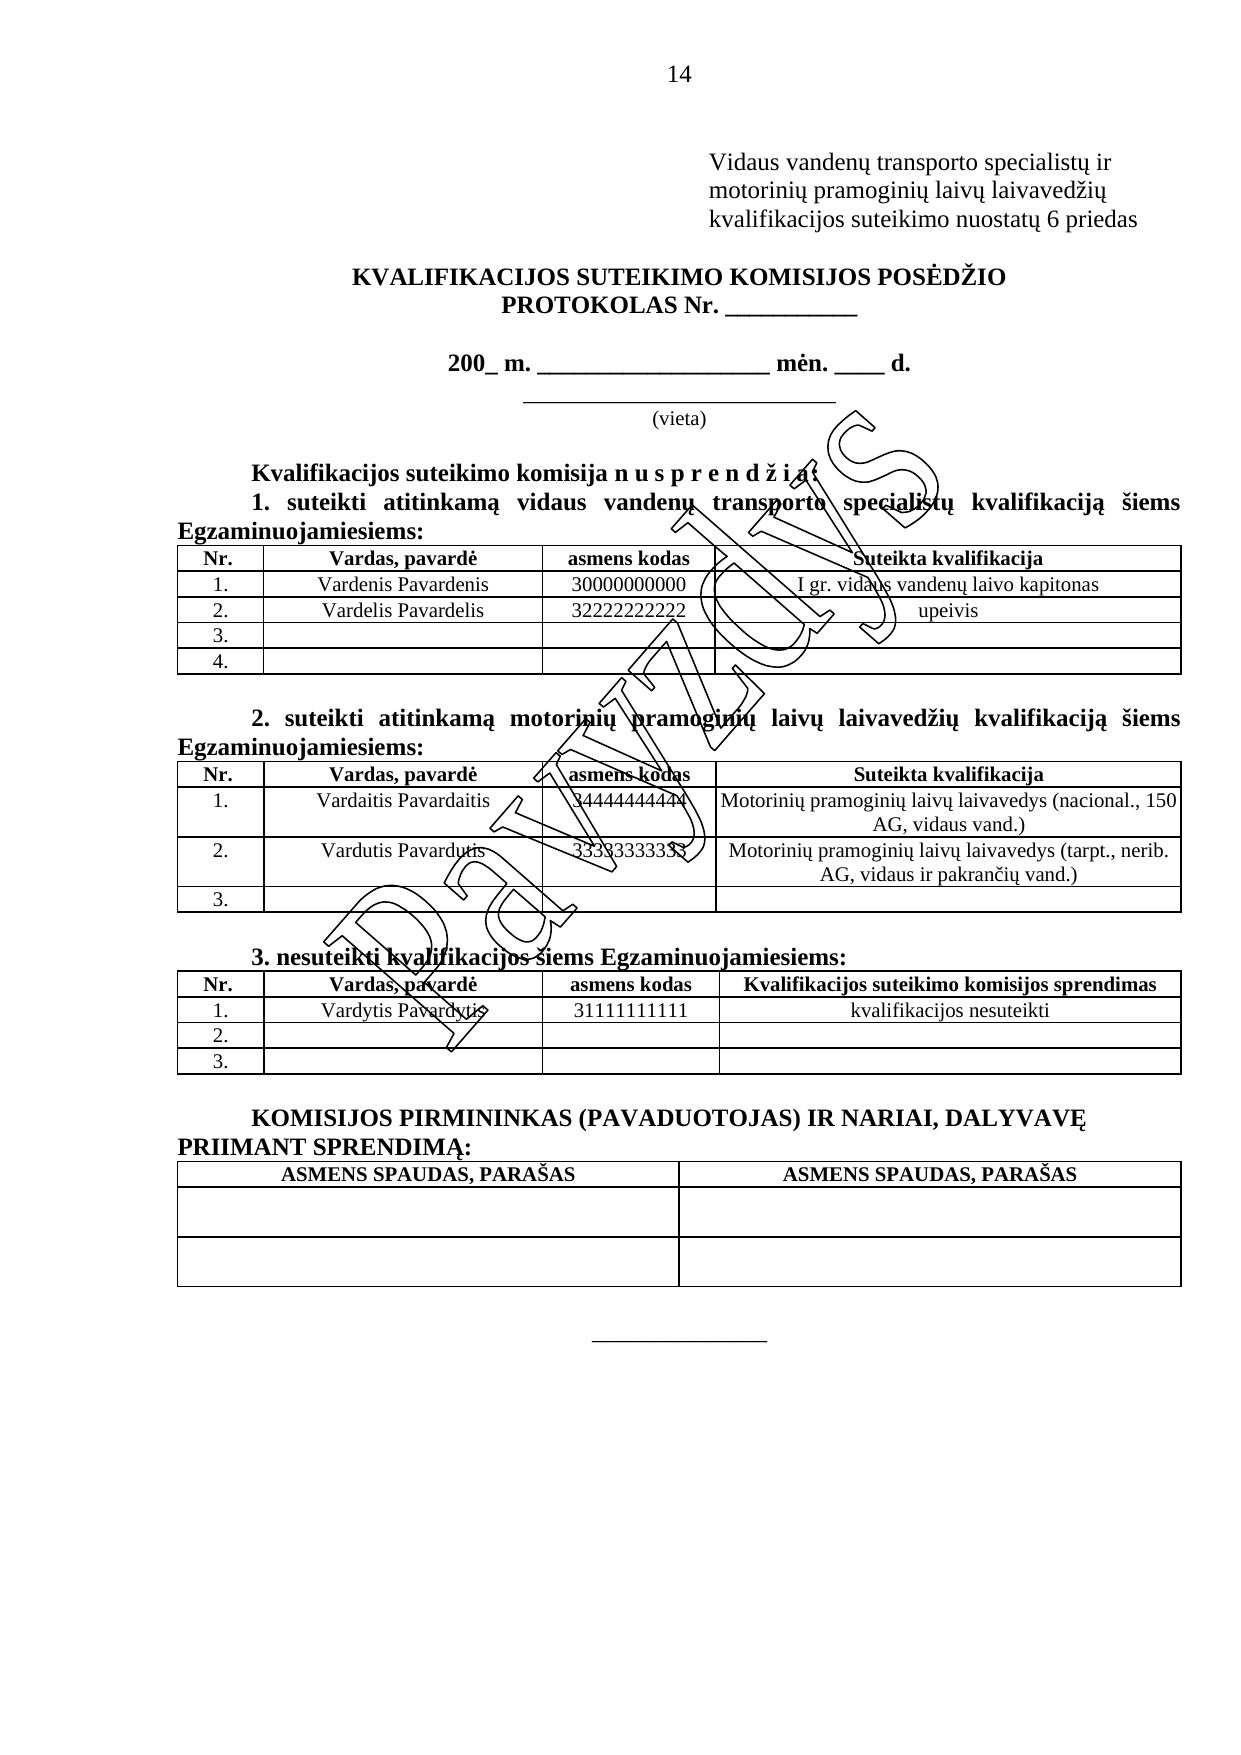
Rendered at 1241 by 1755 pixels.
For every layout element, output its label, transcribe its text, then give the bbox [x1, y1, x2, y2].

text 1. suteikti atitinkamą vidaus vandenų transporto specialistų kvalifikaciją šiems Egzaminuojamiesiems: [751, 511, 831, 545]
text KVALIFIKACIJOS SUTEIKIMO KOMISIJOS POSĖDŽIO [177, 262, 1181, 291]
table_cell 1. [178, 788, 263, 836]
text Vidaus vandenų transporto specialistų ir [177, 147, 1181, 176]
text 1. suteikti atitinkamą vidaus vandenų transporto specialistų kvalifikaciją šiems Egzaminuojamiesiems: [673, 508, 735, 545]
text 1. suteikti atitinkamą vidaus vandenų transporto specialistų kvalifikaciją šiems Egzaminuojamiesiems: [177, 487, 845, 545]
table_cell [519, 788, 542, 822]
table_cell Vardutis Pavardutis [265, 838, 455, 886]
table_cell 33333333333 [543, 838, 715, 886]
table_cell [543, 1023, 547, 1047]
table_cell 34444444444 [543, 826, 565, 836]
text 3. nesuteikti kvalifikacijos šiems Egzaminuojamiesiems: [352, 942, 407, 970]
text ______________ [177, 1316, 1181, 1345]
table_cell 34444444444 [543, 788, 586, 836]
text 3. nesuteikti kvalifikacijos šiems Egzaminuojamiesiems: [177, 942, 379, 970]
table_cell [264, 649, 268, 673]
table_cell 1. [259, 572, 263, 596]
table_header Nr. [259, 972, 263, 996]
text 2. suteikti atitinkamą motorinių pramoginių laivų laivavedžių kvalifikaciją šiems Egzaminuojamiesiems: [631, 703, 1181, 761]
table_cell [715, 1023, 719, 1047]
table_cell [538, 891, 542, 911]
table_cell 34444444444 [698, 788, 715, 836]
table_cell [538, 623, 542, 647]
text 2. suteikti atitinkamą motorinių pramoginių laivų laivavedžių kvalifikaciją šiems Egzaminuojamiesiems: [177, 703, 653, 761]
text Kvalifikacijos suteikimo komisija nusprendžia: [177, 458, 811, 487]
table_cell Vardaitis Pavardaitis [265, 788, 520, 836]
table_cell Vardutis Pavardutis [460, 863, 505, 886]
table_cell 3. [259, 1049, 263, 1073]
text _________________________ [177, 377, 1181, 406]
table_cell [543, 896, 547, 911]
table_cell Vardutis Pavardutis [510, 843, 542, 886]
table_cell [715, 1049, 719, 1073]
text (vieta) [177, 406, 1181, 430]
table_cell 1. [259, 998, 263, 1022]
table_header Nr. [259, 762, 263, 786]
text 2. suteikti atitinkamą motorinių pramoginių laivų laivavedžių kvalifikaciją šiems Egzaminuojamiesiems: [560, 724, 635, 761]
table_cell [538, 1049, 542, 1073]
table_cell 34444444444 [689, 812, 703, 836]
table_cell 2. [259, 598, 263, 622]
table_cell Vardutis Pavardutis [483, 862, 532, 886]
table_cell [543, 1049, 547, 1073]
table_cell [680, 1188, 1180, 1236]
text PROTOKOLAS Nr. [177, 291, 1181, 319]
table_cell 2. [259, 1023, 263, 1047]
table_cell Vardutis Pavardutis [446, 862, 468, 886]
table_cell 3. [259, 887, 263, 911]
table_cell [680, 1238, 1180, 1286]
table_cell 2. [178, 838, 263, 886]
table_header Nr. [259, 546, 263, 570]
table_cell [493, 812, 542, 836]
text motorinių pramoginių laivų laivavedžių [177, 176, 1181, 204]
table_cell [264, 623, 268, 647]
table_cell 3. [259, 623, 263, 647]
text kvalifikacijos suteikimo nuostatų 6 priedas [177, 204, 1181, 233]
text 1. suteikti atitinkamą vidaus vandenų transporto specialistų kvalifikaciją šiems Egzaminuojamiesiems: [824, 487, 1181, 545]
table_cell 34444444444 [586, 812, 693, 836]
text KOMISIJOS PIRMININKAS (PAVADUOTOJAS) IR NARIAI, DALYVAVĘ PRIIMANT SPRENDIMĄ: [177, 1103, 1181, 1161]
text 1. suteikti atitinkamą vidaus vandenų transporto specialistų kvalifikaciją šiems Egzaminuojamiesiems: [812, 487, 856, 545]
table_cell [538, 1023, 542, 1047]
text Kvalifikacijos suteikimo komisija nusprendžia: [832, 458, 937, 487]
text 200_ m. mėn. ____ d. [177, 348, 1181, 377]
text Kvalifikacijos suteikimo komisija nusprendžia: [814, 458, 924, 487]
table_cell 34444444444 [576, 812, 597, 836]
table_cell 4. [259, 649, 263, 673]
table_cell [538, 649, 542, 673]
text 3. nesuteikti kvalifikacijos šiems Egzaminuojamiesiems: [437, 942, 1181, 970]
text Kvalifikacijos suteikimo komisija nusprendžia: [923, 458, 1181, 487]
text 3. nesuteikti kvalifikacijos šiems Egzaminuojamiesiems: [381, 942, 430, 970]
